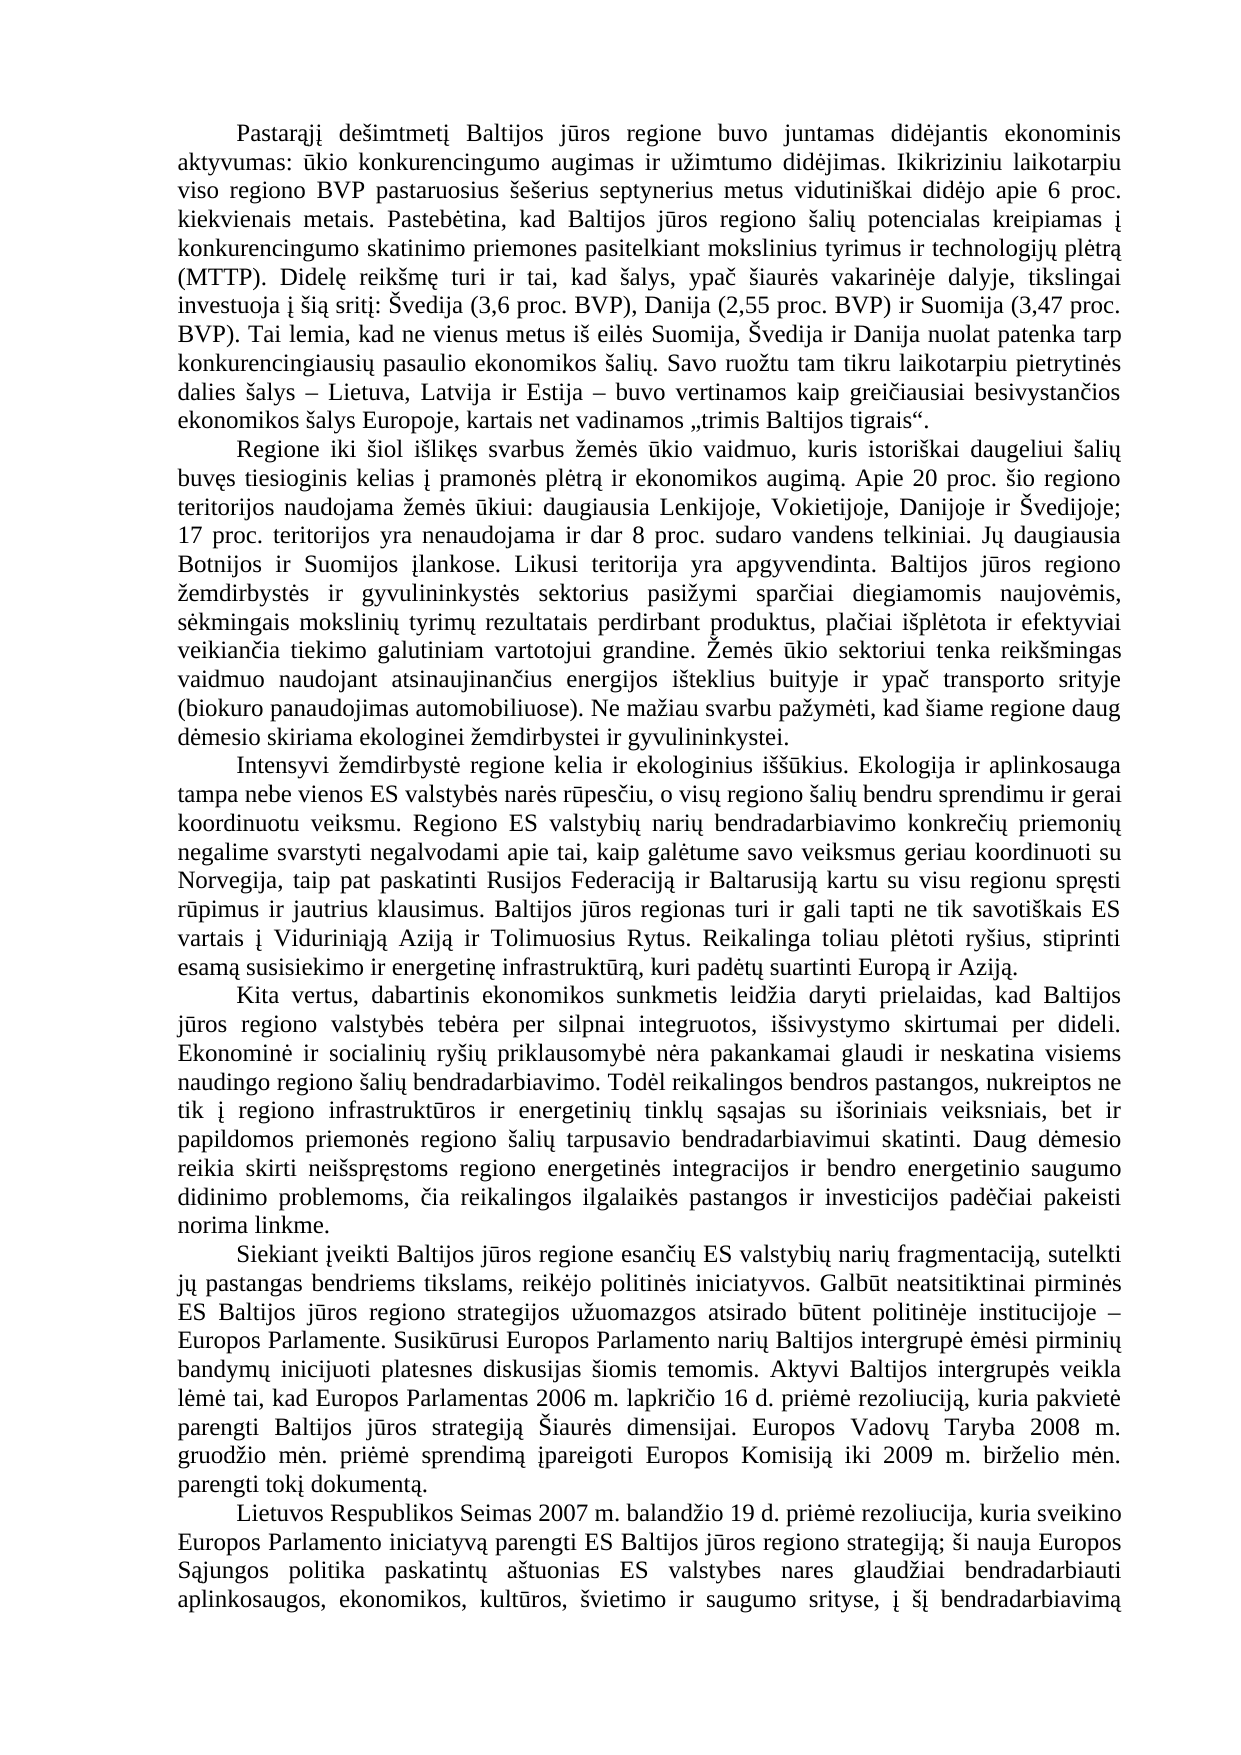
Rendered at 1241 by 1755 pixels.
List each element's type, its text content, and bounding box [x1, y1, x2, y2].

text Regione iki šiol išlikęs svarbus žemės ūkio vaidmuo, kuris istoriškai daugeliui šalių buvęs tiesioginis kelias į pramonės plėtrą ir ekonomikos augimą. Apie 20 proc. šio regiono teritorijos naudojama žemės ūkiui: daugiausia Lenkijoje, Vokietijoje, Danijoje ir Švedijoje; 17 proc. teritorijos yra nenaudojama ir dar 8 proc. sudaro vandens telkiniai. Jų daugiausia Botnijos ir Suomijos įlankose. Likusi teritorija yra apgyvendinta. Baltijos jūros regiono žemdirbystės ir gyvulininkystės sektorius pasižymi sparčiai diegiamomis naujovėmis, sėkmingais mokslinių tyrimų rezultatais perdirbant produktus, plačiai išplėtota ir efektyviai veikiančia tiekimo galutiniam vartotojui grandine. Žemės ūkio sektoriui tenka reikšmingas vaidmuo naudojant atsinaujinančius energijos išteklius buityje ir ypač transporto srityje (biokuro panaudojimas automobiliuose). Ne mažiau svarbu pažymėti, kad šiame regione daug dėmesio skiriama ekologinei žemdirbystei ir gyvulininkystei. [177, 434, 1122, 751]
text Intensyvi žemdirbystė regione kelia ir ekologinius iššūkius. Ekologija ir aplinkosauga tampa nebe vienos ES valstybės narės rūpesčiu, o visų regiono šalių bendru sprendimu ir gerai koordinuotu veiksmu. Regiono ES valstybių narių bendradarbiavimo konkrečių priemonių negalime svarstyti negalvodami apie tai, kaip galėtume savo veiksmus geriau koordinuoti su Norvegija, taip pat paskatinti Rusijos Federaciją ir Baltarusiją kartu su visu regionu spręsti rūpimus ir jautrius klausimus. Baltijos jūros regionas turi ir gali tapti ne tik savotiškais ES vartais į Viduriniąją Aziją ir Tolimuosius Rytus. Reikalinga toliau plėtoti ryšius, stiprinti esamą susisiekimo ir energetinę infrastruktūrą, kuri padėtų suartinti Europą ir Aziją. [177, 751, 1122, 981]
text Pastarąjį dešimtmetį Baltijos jūros regione buvo juntamas didėjantis ekonominis aktyvumas: ūkio konkurencingumo augimas ir užimtumo didėjimas. Ikikriziniu laikotarpiu viso regiono BVP pastaruosius šešerius septynerius metus vidutiniškai didėjo apie 6 proc. kiekvienais metais. Pastebėtina, kad Baltijos jūros regiono šalių potencialas kreipiamas į konkurencingumo skatinimo priemones pasitelkiant mokslinius tyrimus ir technologijų plėtrą (MTTP). Didelę reikšmę turi ir tai, kad šalys, ypač šiaurės vakarinėje dalyje, tikslingai investuoja į šią sritį: Švedija (3,6 proc. BVP), Danija (2,55 proc. BVP) ir Suomija (3,47 proc. BVP). Tai lemia, kad ne vienus metus iš eilės Suomija, Švedija ir Danija nuolat patenka tarp konkurencingiausių pasaulio ekonomikos šalių. Savo ruožtu tam tikru laikotarpiu pietrytinės dalies šalys – Lietuva, Latvija ir Estija – buvo vertinamos kaip greičiausiai besivystančios ekonomikos šalys Europoje, kartais net vadinamos „trimis Baltijos tigrais“. [177, 118, 1122, 434]
text Siekiant įveikti Baltijos jūros regione esančių ES valstybių narių fragmentaciją, sutelkti jų pastangas bendriems tikslams, reikėjo politinės iniciatyvos. Galbūt neatsitiktinai pirminės ES Baltijos jūros regiono strategijos užuomazgos atsirado būtent politinėje institucijoje – Europos Parlamente. Susikūrusi Europos Parlamento narių Baltijos intergrupė ėmėsi pirminių bandymų inicijuoti platesnes diskusijas šiomis temomis. Aktyvi Baltijos intergrupės veikla lėmė tai, kad Europos Parlamentas 2006 m. lapkričio 16 d. priėmė rezoliuciją, kuria pakvietė parengti Baltijos jūros strategiją Šiaurės dimensijai. Europos Vadovų Taryba 2008 m. gruodžio mėn. priėmė sprendimą įpareigoti Europos Komisiją iki 2009 m. birželio mėn. parengti tokį dokumentą. [177, 1239, 1122, 1498]
text Kita vertus, dabartinis ekonomikos sunkmetis leidžia daryti prielaidas, kad Baltijos jūros regiono valstybės tebėra per silpnai integruotos, išsivystymo skirtumai per dideli. Ekonominė ir socialinių ryšių priklausomybė nėra pakankamai glaudi ir neskatina visiems naudingo regiono šalių bendradarbiavimo. Todėl reikalingos bendros pastangos, nukreiptos ne tik į regiono infrastruktūros ir energetinių tinklų sąsajas su išoriniais veiksniais, bet ir papildomos priemonės regiono šalių tarpusavio bendradarbiavimui skatinti. Daug dėmesio reikia skirti neišspręstoms regiono energetinės integracijos ir bendro energetinio saugumo didinimo problemoms, čia reikalingos ilgalaikės pastangos ir investicijos padėčiai pakeisti norima linkme. [177, 981, 1122, 1239]
text Lietuvos Respublikos Seimas 2007 m. balandžio 19 d. priėmė rezoliucija, kuria sveikino Europos Parlamento iniciatyvą parengti ES Baltijos jūros regiono strategiją; ši nauja Europos Sąjungos politika paskatintų aštuonias ES valstybes nares glaudžiai bendradarbiauti aplinkosaugos, ekonomikos, kultūros, švietimo ir saugumo srityse, į šį bendradarbiavimą [177, 1498, 1122, 1613]
